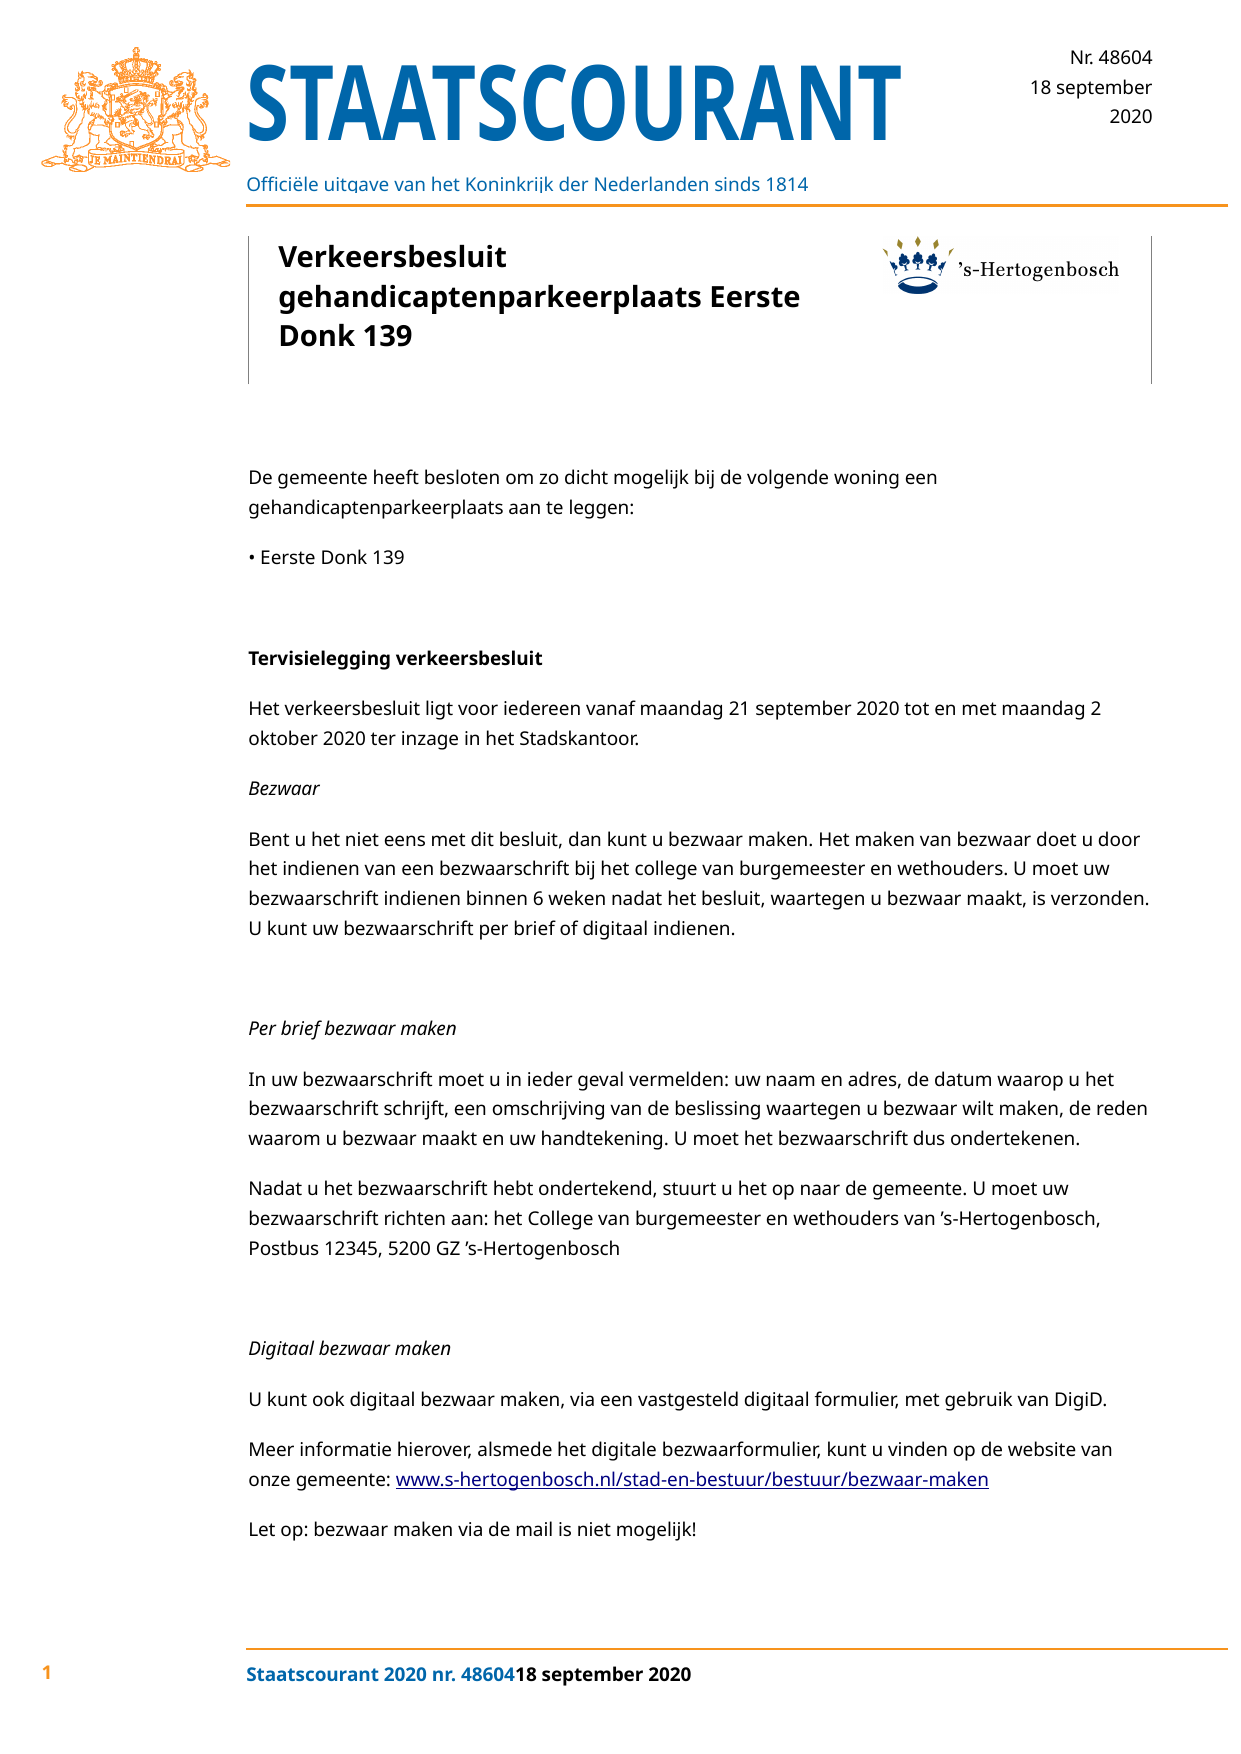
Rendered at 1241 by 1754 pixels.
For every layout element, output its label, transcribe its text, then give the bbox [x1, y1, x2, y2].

table_header [1119, 236, 1151, 293]
picture [41, 47, 231, 172]
text Let op: bezwaar maken via de mail is niet mogelijk! [248, 1516, 1152, 1542]
table_header [850, 236, 882, 293]
text Bezwaar [248, 776, 1152, 801]
text Nadat u het bezwaarschrift hebt ondertekend, stuurt u het op naar de gemeente. U moet uw bezwaarschrift richten aan: het College van burgemeester en wethouders van ’s-Hertogenbosch, Postbus 12345, 5200 GZ ’s-Hertogenbosch [248, 1176, 1152, 1261]
text Meer informatie hierover, alsmede het digitale bezwaarformulier, kunt u vinden op de website van onze gemeente: www.s-hertogenbosch.nl/stad-en-bestuur/bestuur/bezwaar-maken [248, 1436, 1152, 1492]
text Digitaal bezwaar maken [248, 1336, 1152, 1361]
text Bent u het niet eens met dit besluit, dan kunt u bezwaar maken. Het maken van bezwaar doet u door het indienen van een bezwaarschrift bij het college van burgemeester en wethouders. U moet uw bezwaarschrift indienen binnen 6 weken nadat het besluit, waartegen u bezwaar maakt, is verzonden. U kunt uw bezwaarschrift per brief of digitaal indienen. [248, 826, 1152, 941]
text Het verkeersbesluit ligt voor iedereen vanaf maandag 21 september 2020 tot en met maandag 2 oktober 2020 ter inzage in het Stadskantoor. [248, 696, 1152, 751]
text U kunt ook digitaal bezwaar maken, via een vastgesteld digitaal formulier, met gebruik van DigiD. [248, 1386, 1152, 1412]
text • Eerste Donk 139 [248, 544, 1152, 570]
table_header Verkeersbesluit gehandicaptenparkeerplaats Eerste Donk 139 [249, 236, 850, 384]
picture [882, 236, 1119, 294]
text Per brief bezwaar maken [248, 1016, 1152, 1041]
table_header [850, 294, 1151, 384]
text De gemeente heeft besloten om zo dicht mogelijk bij de volgende woning een gehandicaptenparkeerplaats aan te leggen: [248, 464, 1152, 520]
text Tervisielegging verkeersbesluit [248, 645, 1152, 671]
text In uw bezwaarschrift moet u in ieder geval vermelden: uw naam en adres, de datum waarop u het bezwaarschrift schrijft, een omschrijving van de beslissing waartegen u bezwaar wilt maken, de reden waarom u bezwaar maakt en uw handtekening. U moet het bezwaarschrift dus ondertekenen. [248, 1066, 1152, 1151]
